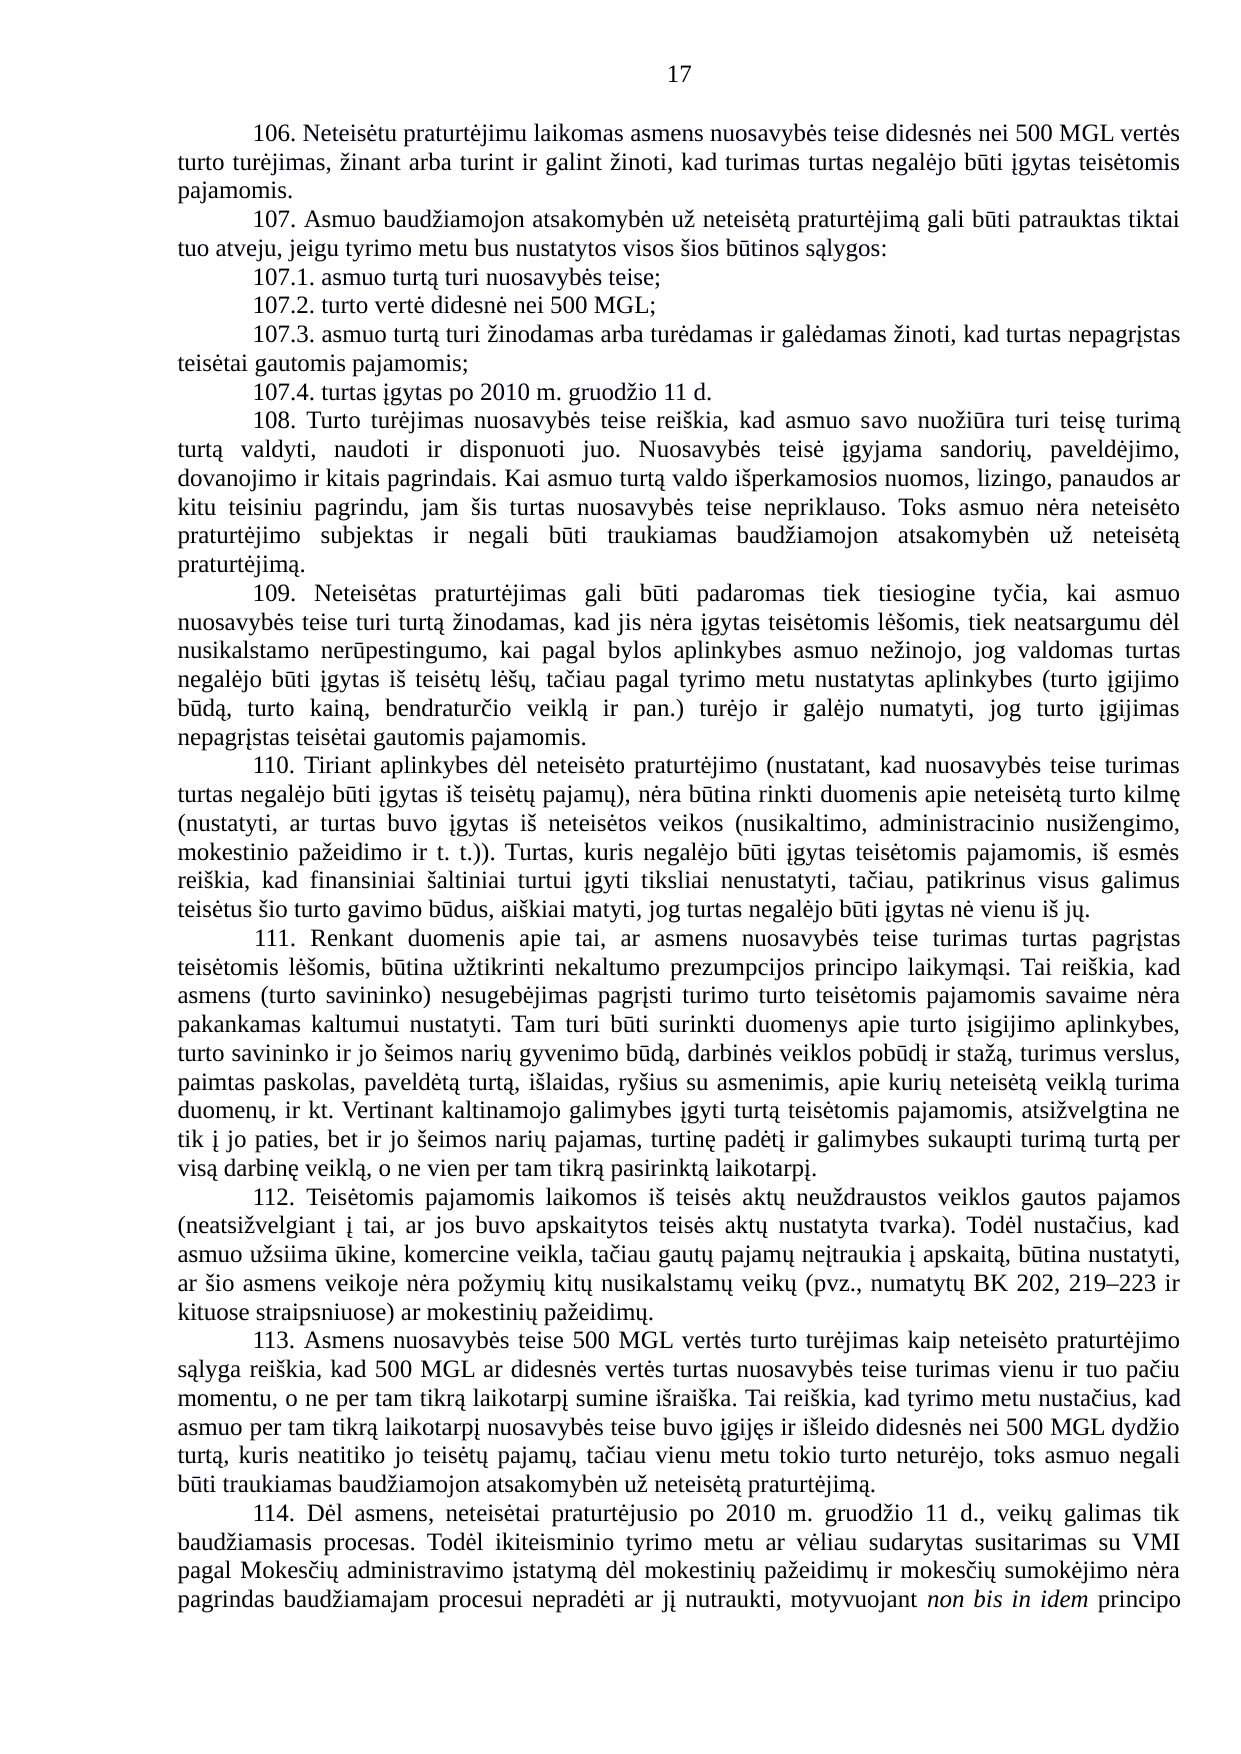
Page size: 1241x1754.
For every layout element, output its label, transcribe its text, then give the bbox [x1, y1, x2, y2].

text 109. Neteisėtas praturtėjimas gali būti padaromas tiek tiesiogine tyčia, kai asmuo nuosavybės teise turi turtą žinodamas, kad jis nėra įgytas teisėtomis lėšomis, tiek neatsargumu dėl nusikalstamo nerūpestingumo, kai pagal bylos aplinkybes asmuo nežinojo, jog valdomas turtas negalėjo būti įgytas iš teisėtų lėšų, tačiau pagal tyrimo metu nustatytas aplinkybes (turto įgijimo būdą, turto kainą, bendraturčio veiklą ir pan.) turėjo ir galėjo numatyti, jog turto įgijimas nepagrįstas teisėtai gautomis pajamomis. [177, 578, 1181, 751]
text 108. Turto turėjimas nuosavybės teise reiškia, kad asmuo savo nuožiūra turi teisę turimą turtą valdyti, naudoti ir disponuoti juo. Nuosavybės teisė įgyjama sandorių, paveldėjimo, dovanojimo ir kitais pagrindais. Kai asmuo turtą valdo išperkamosios nuomos, lizingo, panaudos ar kitu teisiniu pagrindu, jam šis turtas nuosavybės teise nepriklauso. Toks asmuo nėra neteisėto praturtėjimo subjektas ir negali būti traukiamas baudžiamojon atsakomybėn už neteisėtą praturtėjimą. [177, 406, 1181, 578]
text 107.4. turtas įgytas po 2010 m. gruodžio 11 d. [177, 377, 1181, 406]
text 107.2. turto vertė didesnė nei 500 MGL; [177, 291, 1181, 319]
text 110. Tiriant aplinkybes dėl neteisėto praturtėjimo (nustatant, kad nuosavybės teise turimas turtas negalėjo būti įgytas iš teisėtų pajamų), nėra būtina rinkti duomenis apie neteisėtą turto kilmę (nustatyti, ar turtas buvo įgytas iš neteisėtos veikos (nusikaltimo, administracinio nusižengimo, mokestinio pažeidimo ir t. t.)). Turtas, kuris negalėjo būti įgytas teisėtomis pajamomis, iš esmės reiškia, kad finansiniai šaltiniai turtui įgyti tiksliai nenustatyti, tačiau, patikrinus visus galimus teisėtus šio turto gavimo būdus, aiškiai matyti, jog turtas negalėjo būti įgytas nė vienu iš jų. [177, 751, 1181, 923]
text 112. Teisėtomis pajamomis laikomos iš teisės aktų neuždraustos veiklos gautos pajamos (neatsižvelgiant į tai, ar jos buvo apskaitytos teisės aktų nustatyta tvarka). Todėl nustačius, kad asmuo užsiima ūkine, komercine veikla, tačiau gautų pajamų neįtraukia į apskaitą, būtina nustatyti, ar šio asmens veikoje nėra požymių kitų nusikalstamų veikų (pvz., numatytų BK 202, 219–223 ir kituose straipsniuose) ar mokestinių pažeidimų. [177, 1182, 1181, 1326]
text 111. Renkant duomenis apie tai, ar asmens nuosavybės teise turimas turtas pagrįstas teisėtomis lėšomis, būtina užtikrinti nekaltumo prezumpcijos principo laikymąsi. Tai reiškia, kad asmens (turto savininko) nesugebėjimas pagrįsti turimo turto teisėtomis pajamomis savaime nėra pakankamas kaltumui nustatyti. Tam turi būti surinkti duomenys apie turto įsigijimo aplinkybes, turto savininko ir jo šeimos narių gyvenimo būdą, darbinės veiklos pobūdį ir stažą, turimus verslus, paimtas paskolas, paveldėtą turtą, išlaidas, ryšius su asmenimis, apie kurių neteisėtą veiklą turima duomenų, ir kt. Vertinant kaltinamojo galimybes įgyti turtą teisėtomis pajamomis, atsižvelgtina ne tik į jo paties, bet ir jo šeimos narių pajamas, turtinę padėtį ir galimybes sukaupti turimą turtą per visą darbinę veiklą, o ne vien per tam tikrą pasirinktą laikotarpį. [177, 923, 1181, 1182]
text 114. Dėl asmens, neteisėtai praturtėjusio po 2010 m. gruodžio 11 d., veikų galimas tik baudžiamasis procesas. Todėl ikiteisminio tyrimo metu ar vėliau sudarytas susitarimas su VMI pagal Mokesčių administravimo įstatymą dėl mokestinių pažeidimų ir mokesčių sumokėjimo nėra pagrindas baudžiamajam procesui nepradėti ar jį nutraukti, motyvuojant non bis in idem principo pažeidimu. Tokiu atveju, pripažinus asmenį kaltu pagal BK 1891 straipsnį, turėtų būti sprendžiama dėl nuteistajam paskirtos mokestinės nuobaudos panaikinimo. [177, 1498, 1181, 1613]
text 107. Asmuo baudžiamojon atsakomybėn už neteisėtą praturtėjimą gali būti patrauktas tiktai tuo atveju, jeigu tyrimo metu bus nustatytos visos šios būtinos sąlygos: [177, 204, 1181, 262]
text 106. Neteisėtu praturtėjimu laikomas asmens nuosavybės teise didesnės nei 500 MGL vertės turto turėjimas, žinant arba turint ir galint žinoti, kad turimas turtas negalėjo būti įgytas teisėtomis pajamomis. [177, 118, 1181, 204]
text 107.3. asmuo turtą turi žinodamas arba turėdamas ir galėdamas žinoti, kad turtas nepagrįstas teisėtai gautomis pajamomis; [177, 319, 1181, 377]
text 113. Asmens nuosavybės teise 500 MGL vertės turto turėjimas kaip neteisėto praturtėjimo sąlyga reiškia, kad 500 MGL ar didesnės vertės turtas nuosavybės teise turimas vienu ir tuo pačiu momentu, o ne per tam tikrą laikotarpį sumine išraiška. Tai reiškia, kad tyrimo metu nustačius, kad asmuo per tam tikrą laikotarpį nuosavybės teise buvo įgijęs ir išleido didesnės nei 500 MGL dydžio turtą, kuris neatitiko jo teisėtų pajamų, tačiau vienu metu tokio turto neturėjo, toks asmuo negali būti traukiamas baudžiamojon atsakomybėn už neteisėtą praturtėjimą. [177, 1326, 1181, 1498]
text 107.1. asmuo turtą turi nuosavybės teise; [177, 262, 1181, 291]
